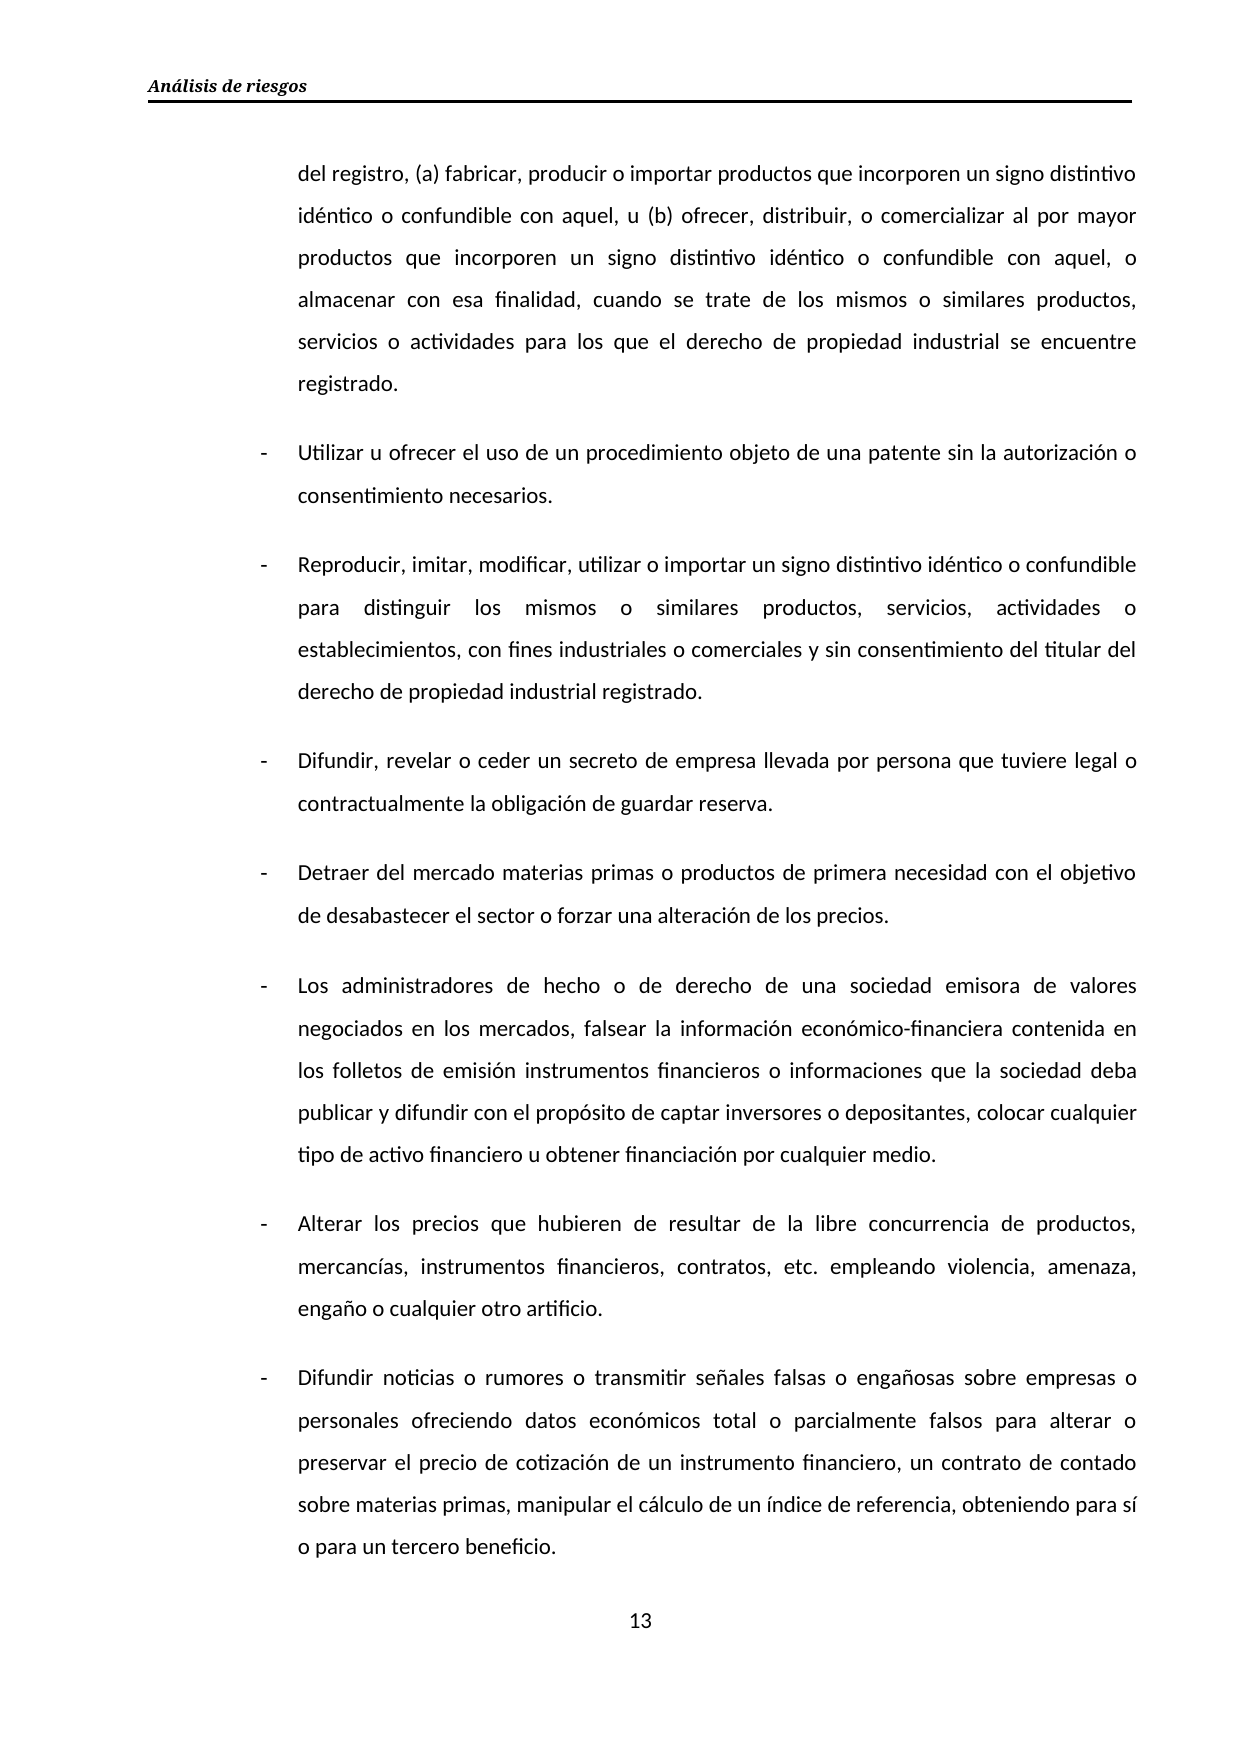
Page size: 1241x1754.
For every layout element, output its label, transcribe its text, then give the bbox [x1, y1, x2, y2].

list Los administradores de hecho o de derecho de una sociedad emisora de valores negociados en los mercados, falsear la información económico-financiera contenida en los folletos de emisión instrumentos financieros o informaciones que la sociedad deba publicar y difundir con el propósito de captar inversores o depositantes, colocar cualquier tipo de activo financiero u obtener financiación por cualquier medio. [260, 968, 1137, 1168]
list Detraer del mercado materias primas o productos de primera necesidad con el objetivo de desabastecer el sector o forzar una alteración de los precios. [260, 856, 1137, 929]
list Alterar los precios que hubieren de resultar de la libre concurrencia de productos, mercancías, instrumentos financieros, contratos, etc. empleando violencia, amenaza, engaño o cualquier otro artificio. [260, 1207, 1137, 1322]
list Difundir noticias o rumores o transmitir señales falsas o engañosas sobre empresas o personales ofreciendo datos económicos total o parcialmente falsos para alterar o preservar el precio de cotización de un instrumento financiero, un contrato de contado sobre materias primas, manipular el cálculo de un índice de referencia, obteniendo para sí o para un tercero beneficio. [260, 1361, 1137, 1560]
list Reproducir, imitar, modificar, utilizar o importar un signo distintivo idéntico o confundible para distinguir los mismos o similares productos, servicios, actividades o establecimientos, con fines industriales o comerciales y sin consentimiento del titular del derecho de propiedad industrial registrado. [260, 548, 1137, 705]
list del registro, (a) fabricar, producir o importar productos que incorporen un signo distintivo idéntico o confundible con aquel, u (b) ofrecer, distribuir, o comercializar al por mayor productos que incorporen un signo distintivo idéntico o confundible con aquel, o almacenar con esa finalidad, cuando se trate de los mismos o similares productos, servicios o actividades para los que el derecho de propiedad industrial se encuentre registrado. [260, 159, 1137, 397]
list Difundir, revelar o ceder un secreto de empresa llevada por persona que tuviere legal o contractualmente la obligación de guardar reserva. [260, 744, 1137, 817]
list Utilizar u ofrecer el uso de un procedimiento objeto de una patente sin la autorización o consentimiento necesarios. [260, 436, 1137, 509]
